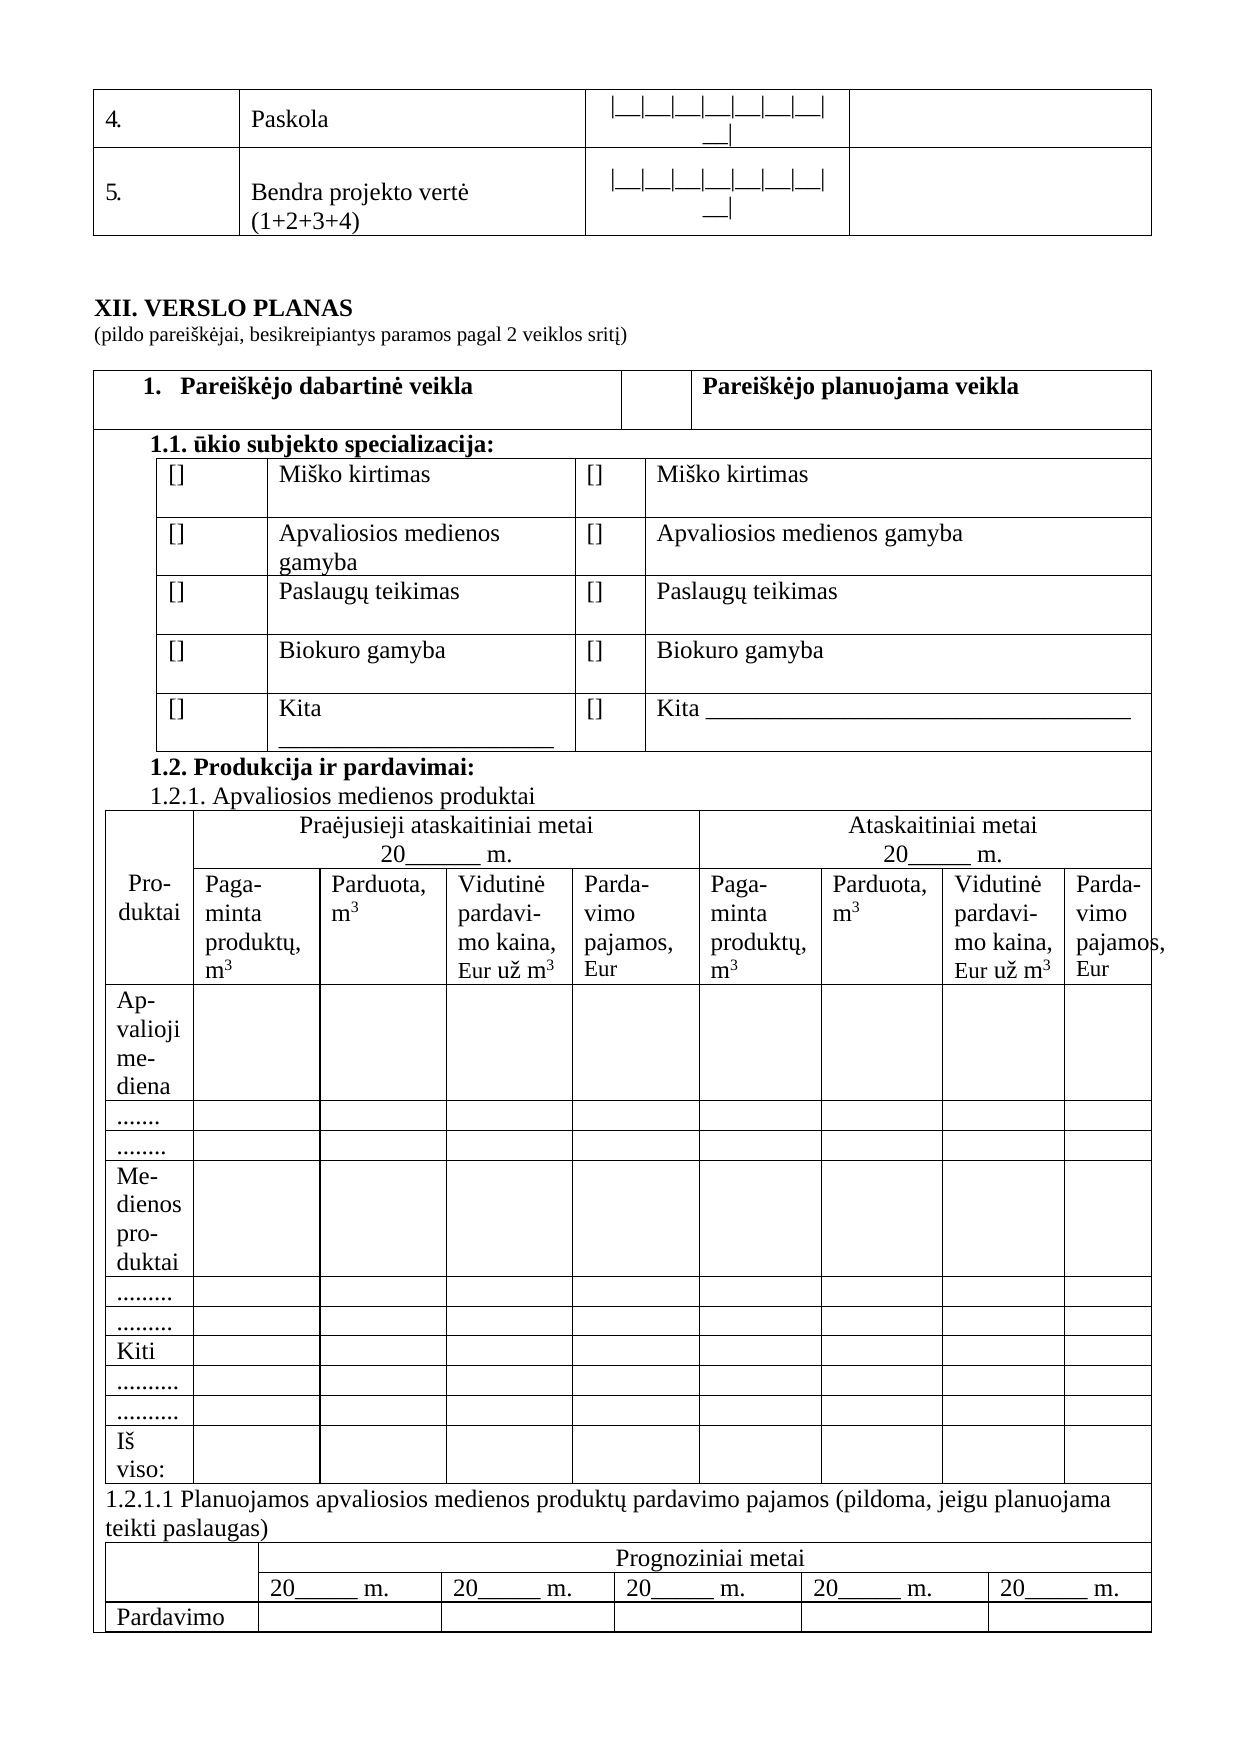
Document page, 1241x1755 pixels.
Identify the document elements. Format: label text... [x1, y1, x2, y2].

table_cell [] [157, 694, 267, 751]
table_cell [194, 1366, 319, 1395]
table_cell [850, 148, 1151, 234]
table_cell [] [576, 635, 645, 692]
table_cell [] [157, 576, 267, 634]
table_cell [1065, 1307, 1151, 1335]
table_cell Me-dienos pro-duktai [106, 1161, 193, 1276]
table_cell [194, 1307, 319, 1335]
table_cell [822, 1307, 942, 1335]
table_header Ataskaitiniai metai 20_____ m. [700, 811, 1151, 868]
table_cell [447, 1307, 572, 1335]
table_cell [700, 1336, 821, 1365]
table_cell [194, 1336, 319, 1365]
table_cell .......... [106, 1366, 193, 1395]
table_cell 4. [94, 90, 239, 147]
table_cell [943, 1336, 1064, 1365]
table_cell [321, 1426, 446, 1483]
table_header [] [576, 459, 645, 517]
text XII. VERSLO PLANAS [94, 293, 1152, 322]
table_cell [573, 1161, 699, 1276]
table_cell [943, 1161, 1064, 1276]
table_cell [1065, 985, 1151, 1100]
table_cell Biokuro gamyba [646, 635, 1151, 692]
table_cell [321, 1131, 446, 1160]
table_cell [] [576, 694, 645, 751]
table_cell [700, 1161, 821, 1276]
table_cell [700, 1277, 821, 1306]
table_cell [1065, 1396, 1151, 1425]
table_cell Biokuro gamyba [268, 635, 575, 692]
table_cell [447, 1277, 572, 1306]
table_cell [447, 1161, 572, 1276]
table_cell [447, 1396, 572, 1425]
table_cell Paga-minta produktų, m3 [700, 869, 821, 984]
table_cell [700, 985, 821, 1100]
table_cell Iš viso: [106, 1426, 193, 1483]
table_header Miško kirtimas [268, 459, 575, 517]
table_cell [1065, 1426, 1151, 1483]
table_cell [573, 1131, 699, 1160]
table_cell [321, 985, 446, 1100]
table_cell Kiti [106, 1336, 193, 1365]
table_cell ........ [106, 1131, 193, 1160]
table_header Prognoziniai metai [259, 1543, 1151, 1572]
table_header [] [157, 459, 267, 517]
table_cell [700, 1131, 821, 1160]
table_cell [573, 1307, 699, 1335]
table_cell [822, 1336, 942, 1365]
table_cell Paskola [240, 90, 585, 147]
table_cell [700, 1426, 821, 1483]
table_cell Bendra projekto vertė (1+2+3+4) [240, 148, 585, 234]
table_cell [321, 1101, 446, 1130]
table_cell [822, 1131, 942, 1160]
table_cell [700, 1307, 821, 1335]
table_cell [822, 1101, 942, 1130]
table_cell Kita ______________________ [268, 694, 575, 751]
table_cell [194, 985, 319, 1100]
table_cell [1065, 1131, 1151, 1160]
table_cell [447, 1426, 572, 1483]
table_cell [321, 1396, 446, 1425]
table_cell [1065, 1277, 1151, 1306]
table_cell [194, 1277, 319, 1306]
table_cell Parduota, m3 [321, 869, 446, 984]
table_cell .......... [106, 1396, 193, 1425]
table_cell [447, 1131, 572, 1160]
table_cell 20_____ m. [802, 1573, 988, 1601]
table_cell [943, 1101, 1064, 1130]
table_cell Parda-vimo pajamos, Eur [1065, 869, 1151, 984]
table_cell [442, 1603, 614, 1631]
table_header Pareiškėjo planuojama veikla [692, 371, 1151, 428]
table_cell |__|__|__|__|__|__|__|__| [586, 148, 849, 234]
table_cell [573, 1336, 699, 1365]
table_header Pro-duktai [106, 811, 193, 984]
table_header Miško kirtimas [646, 459, 1151, 517]
table_cell [573, 1366, 699, 1395]
table_cell Kita __________________________________ [646, 694, 1151, 751]
table_cell [943, 1366, 1064, 1395]
table_cell [] [576, 576, 645, 634]
table_cell [615, 1603, 801, 1631]
table_cell [943, 1396, 1064, 1425]
table_cell [822, 985, 942, 1100]
table_cell Paslaugų teikimas [646, 576, 1151, 634]
table_cell [194, 1426, 319, 1483]
table_header [106, 1543, 258, 1601]
table_cell [194, 1131, 319, 1160]
table_cell [700, 1366, 821, 1395]
table_cell [] [157, 518, 267, 575]
table_cell [700, 1101, 821, 1130]
table_cell Paslaugų teikimas [268, 576, 575, 634]
table_cell [989, 1603, 1151, 1631]
table_cell 1.1. ūkio subjekto specializacija: 1.2. Produkcija ir pardavimai: 1.2.1. Apvaliosios medienos produktai 1.2.1.1 Planuojamos apvaliosios medienos produktų pardavimo pajamos (pildoma, jeigu planuojama teikti paslaugas) 1.2.2. Biokuro gamybos produktai 1.2.2.1. Planuojamos biokuro produktų pardavimo pajamos (pildoma, jeigu planuojama teikti paslaugas) 1.2.3. Pajamos, gautos iš paslaugų 1.2.3.1. Planuojamos pajamos iš paslaugų (pildoma, jeigu planuojama teikti paslaugas) 1.2.4. Kita gamyba [94, 430, 1151, 1632]
table_cell [573, 1396, 699, 1425]
table_header [622, 371, 691, 428]
table_cell |__|__|__|__|__|__|__|__| [586, 90, 849, 147]
table_cell Apvaliosios medienos gamyba [268, 518, 575, 575]
table_cell ......... [106, 1307, 193, 1335]
table_cell 20_____ m. [989, 1573, 1151, 1601]
table_cell [1065, 1366, 1151, 1395]
table_cell [802, 1603, 988, 1631]
table_cell [194, 1396, 319, 1425]
table_cell Vidutinė pardavi-mo kaina, Eur už m3 [943, 869, 1064, 984]
table_cell [822, 1366, 942, 1395]
table_cell [943, 1307, 1064, 1335]
table_cell [943, 985, 1064, 1100]
table_cell ......... [106, 1277, 193, 1306]
table_cell [447, 985, 572, 1100]
table_cell [573, 1277, 699, 1306]
table_cell [822, 1161, 942, 1276]
table_cell [822, 1396, 942, 1425]
table_cell [850, 90, 1151, 147]
table_cell [573, 1426, 699, 1483]
table_cell [447, 1336, 572, 1365]
table_cell [] [157, 635, 267, 692]
table_cell Apvaliosios medienos gamyba [646, 518, 1151, 575]
table_cell [321, 1307, 446, 1335]
table_cell [259, 1603, 441, 1631]
table_cell [1065, 1161, 1151, 1276]
table_cell [194, 1101, 319, 1130]
table_cell Pardavimo [106, 1603, 258, 1631]
table_cell Parduota, m3 [822, 869, 942, 984]
table_cell Parda-vimo pajamos, Eur [573, 869, 699, 984]
table_cell 20_____ m. [259, 1573, 441, 1601]
table_cell [822, 1426, 942, 1483]
table_cell [321, 1161, 446, 1276]
table_cell [321, 1366, 446, 1395]
table_cell [943, 1426, 1064, 1483]
table_cell [447, 1101, 572, 1130]
table_cell [943, 1131, 1064, 1160]
table_header Praėjusieji ataskaitiniai metai 20______ m. [194, 811, 699, 868]
table_cell [1065, 1101, 1151, 1130]
table_cell Paga-minta produktų, m3 [194, 869, 319, 984]
table_header 1. Pareiškėjo dabartinė veikla [94, 371, 621, 428]
table_cell [573, 985, 699, 1100]
table_cell [822, 1277, 942, 1306]
table_cell Ap-valioji me-diena [106, 985, 193, 1100]
table_cell [194, 1161, 319, 1276]
table_cell 20_____ m. [615, 1573, 801, 1601]
table_cell [943, 1277, 1064, 1306]
table_cell [573, 1101, 699, 1130]
table_cell 5. [94, 148, 239, 234]
table_cell [1065, 1336, 1151, 1365]
table_cell [700, 1396, 821, 1425]
table_cell Vidutinė pardavi-mo kaina, Eur už m3 [447, 869, 572, 984]
table_cell [] [576, 518, 645, 575]
text (pildo pareiškėjai, besikreipiantys paramos pagal 2 veiklos sritį) [94, 322, 1152, 346]
table_cell [321, 1277, 446, 1306]
table_cell [321, 1336, 446, 1365]
table_cell [447, 1366, 572, 1395]
table_cell 20_____ m. [442, 1573, 614, 1601]
table_cell ....... [106, 1101, 193, 1130]
